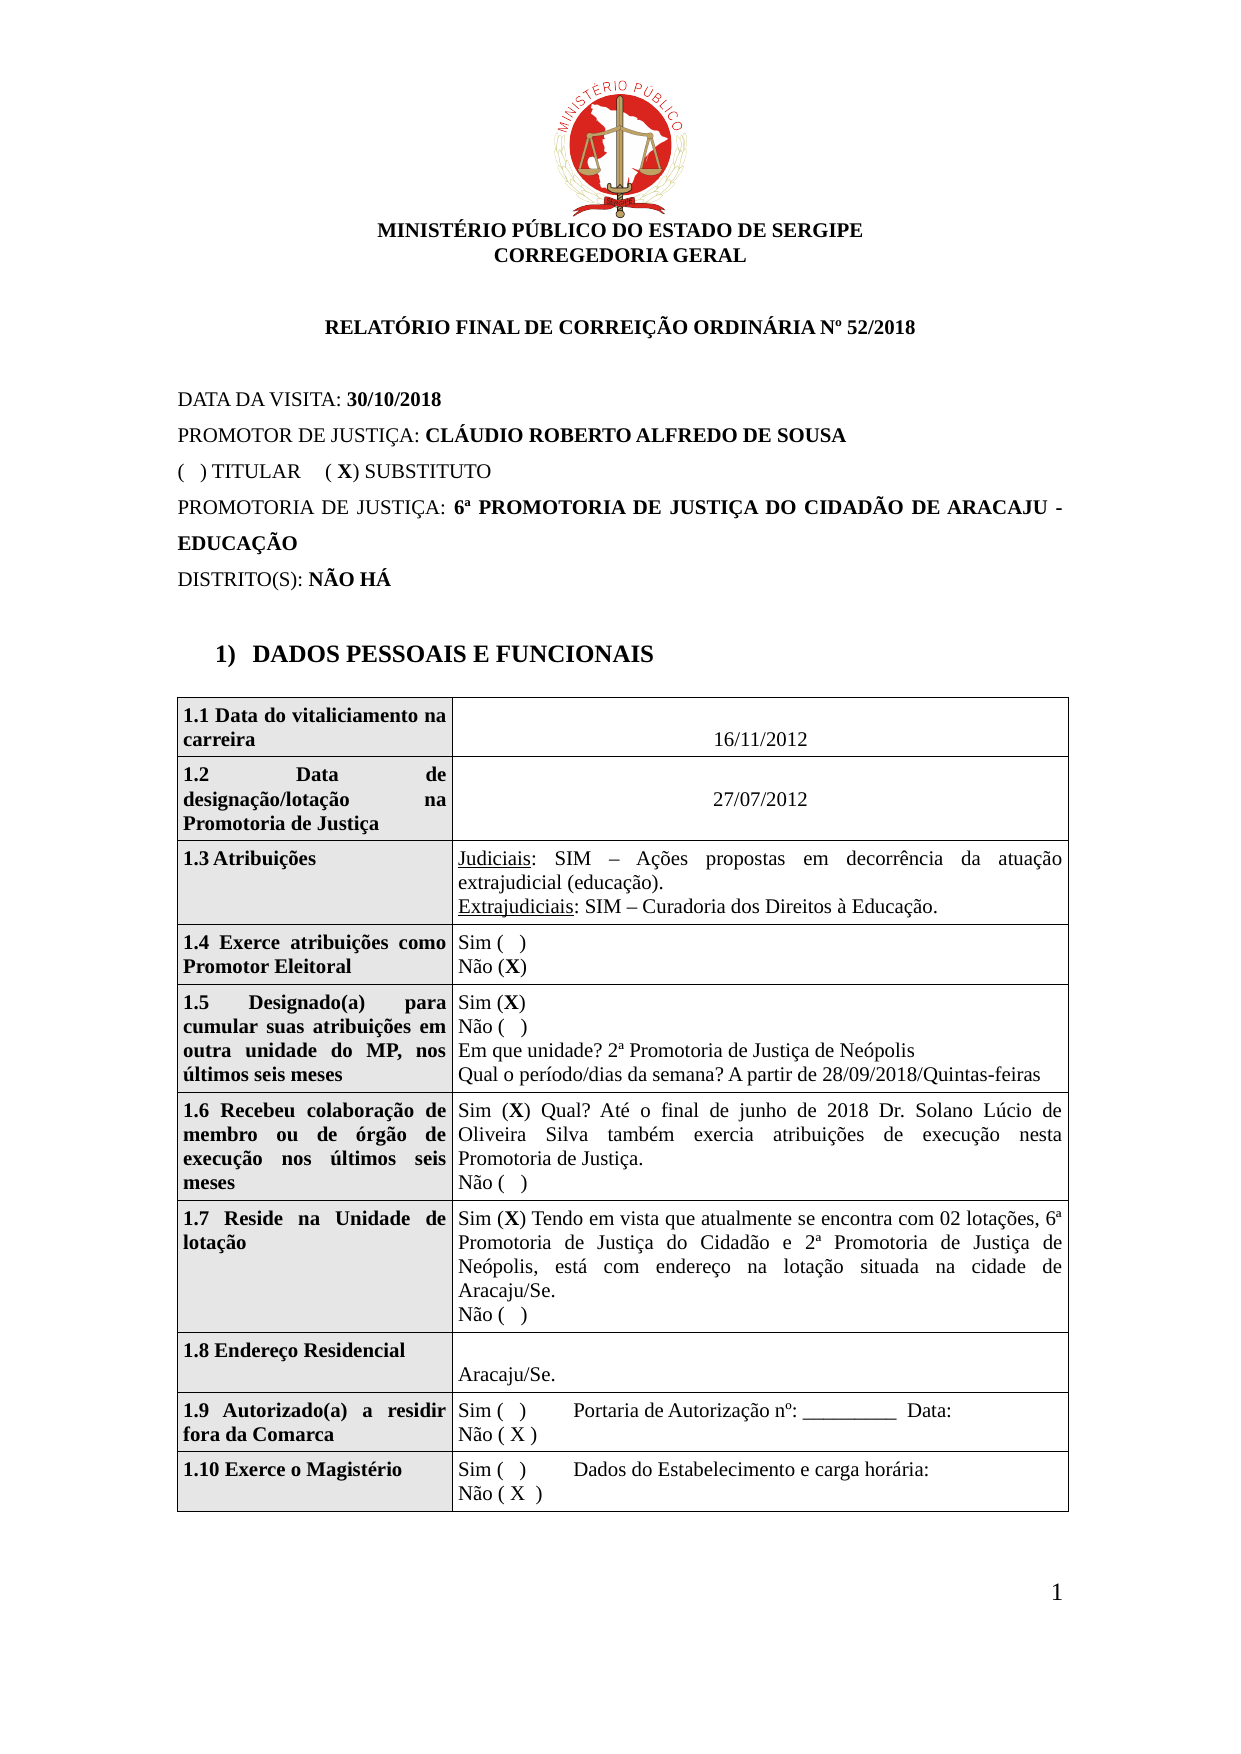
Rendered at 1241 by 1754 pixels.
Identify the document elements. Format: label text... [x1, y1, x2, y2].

text CORREGEDORIA GERAL [177, 242, 1063, 267]
table_cell Sim ( ) Não (X) [453, 925, 1068, 984]
table_cell Sim (X) Tendo em vista que atualmente se encontra com 02 lotações, 6ª Promotoria de Justiça do Cidadão e 2ª Promotoria de Justiça de Neópolis, está com endereço na lotação situada na cidade de Aracaju/Se. Não ( ) [453, 1201, 1068, 1332]
table_cell Aracaju/Se. [453, 1333, 1068, 1392]
text DISTRITO(S): NÃO HÁ [177, 567, 1063, 591]
table_cell 1.7 Reside na Unidade de lotação [178, 1201, 452, 1332]
table_header 16/11/2012 [453, 698, 1068, 756]
table_cell 1.6 Recebeu colaboração de membro ou de órgão de execução nos últimos seis meses [178, 1093, 452, 1200]
table_cell 1.5 Designado(a) para cumular suas atribuições em outra unidade do MP, nos últimos seis meses [178, 985, 452, 1092]
text PROMOTORIA DE JUSTIÇA: 6ª PROMOTORIA DE JUSTIÇA DO CIDADÃO DE ARACAJU - EDUCAÇÃO [177, 495, 1063, 555]
table_cell 1.10 Exerce o Magistério [178, 1452, 452, 1511]
table_cell 1.3 Atribuições [178, 841, 452, 924]
table_cell Sim (X) Qual? Até o final de junho de 2018 Dr. Solano Lúcio de Oliveira Silva também exercia atribuições de execução nesta Promotoria de Justiça. Não ( ) [453, 1093, 1068, 1200]
table_cell 27/07/2012 [453, 757, 1068, 840]
table_cell 1.8 Endereço Residencial [178, 1333, 452, 1392]
text DATA DA VISITA: 30/10/2018 [177, 387, 1063, 411]
text RELATÓRIO FINAL DE CORREIÇÃO ORDINÁRIA Nº 52/2018 [177, 315, 1063, 339]
table_header 1.1 Data do vitaliciamento na carreira [178, 698, 452, 756]
table_cell 1.9 Autorizado(a) a residir fora da Comarca [178, 1393, 452, 1451]
table_cell Sim ( ) Portaria de Autorização nº: _________ Data: Não ( X ) [453, 1393, 1068, 1451]
list DADOS PESSOAIS E FUNCIONAIS [215, 639, 1063, 668]
text MINISTÉRIO PÚBLICO DO ESTADO DE SERGIPE [177, 218, 1063, 242]
text ( ) TITULAR ( X) SUBSTITUTO [177, 459, 1063, 483]
text PROMOTOR DE JUSTIÇA: CLÁUDIO ROBERTO ALFREDO DE SOUSA [177, 423, 1063, 447]
table_cell 1.4 Exerce atribuições como Promotor Eleitoral [178, 925, 452, 984]
table_cell Judiciais: SIM – Ações propostas em decorrência da atuação extrajudicial (educação). Extrajudiciais: SIM – Curadoria dos Direitos à Educação. [453, 841, 1068, 924]
table_cell Sim (X) Não ( ) Em que unidade? 2ª Promotoria de Justiça de Neópolis Qual o período/dias da semana? A partir de 28/09/2018/Quintas-feiras [453, 985, 1068, 1092]
table_cell Sim ( ) Dados do Estabelecimento e carga horária: Não ( X ) [453, 1452, 1068, 1511]
table_cell 1.2 Data de designação/lotação na Promotoria de Justiça [178, 757, 452, 840]
